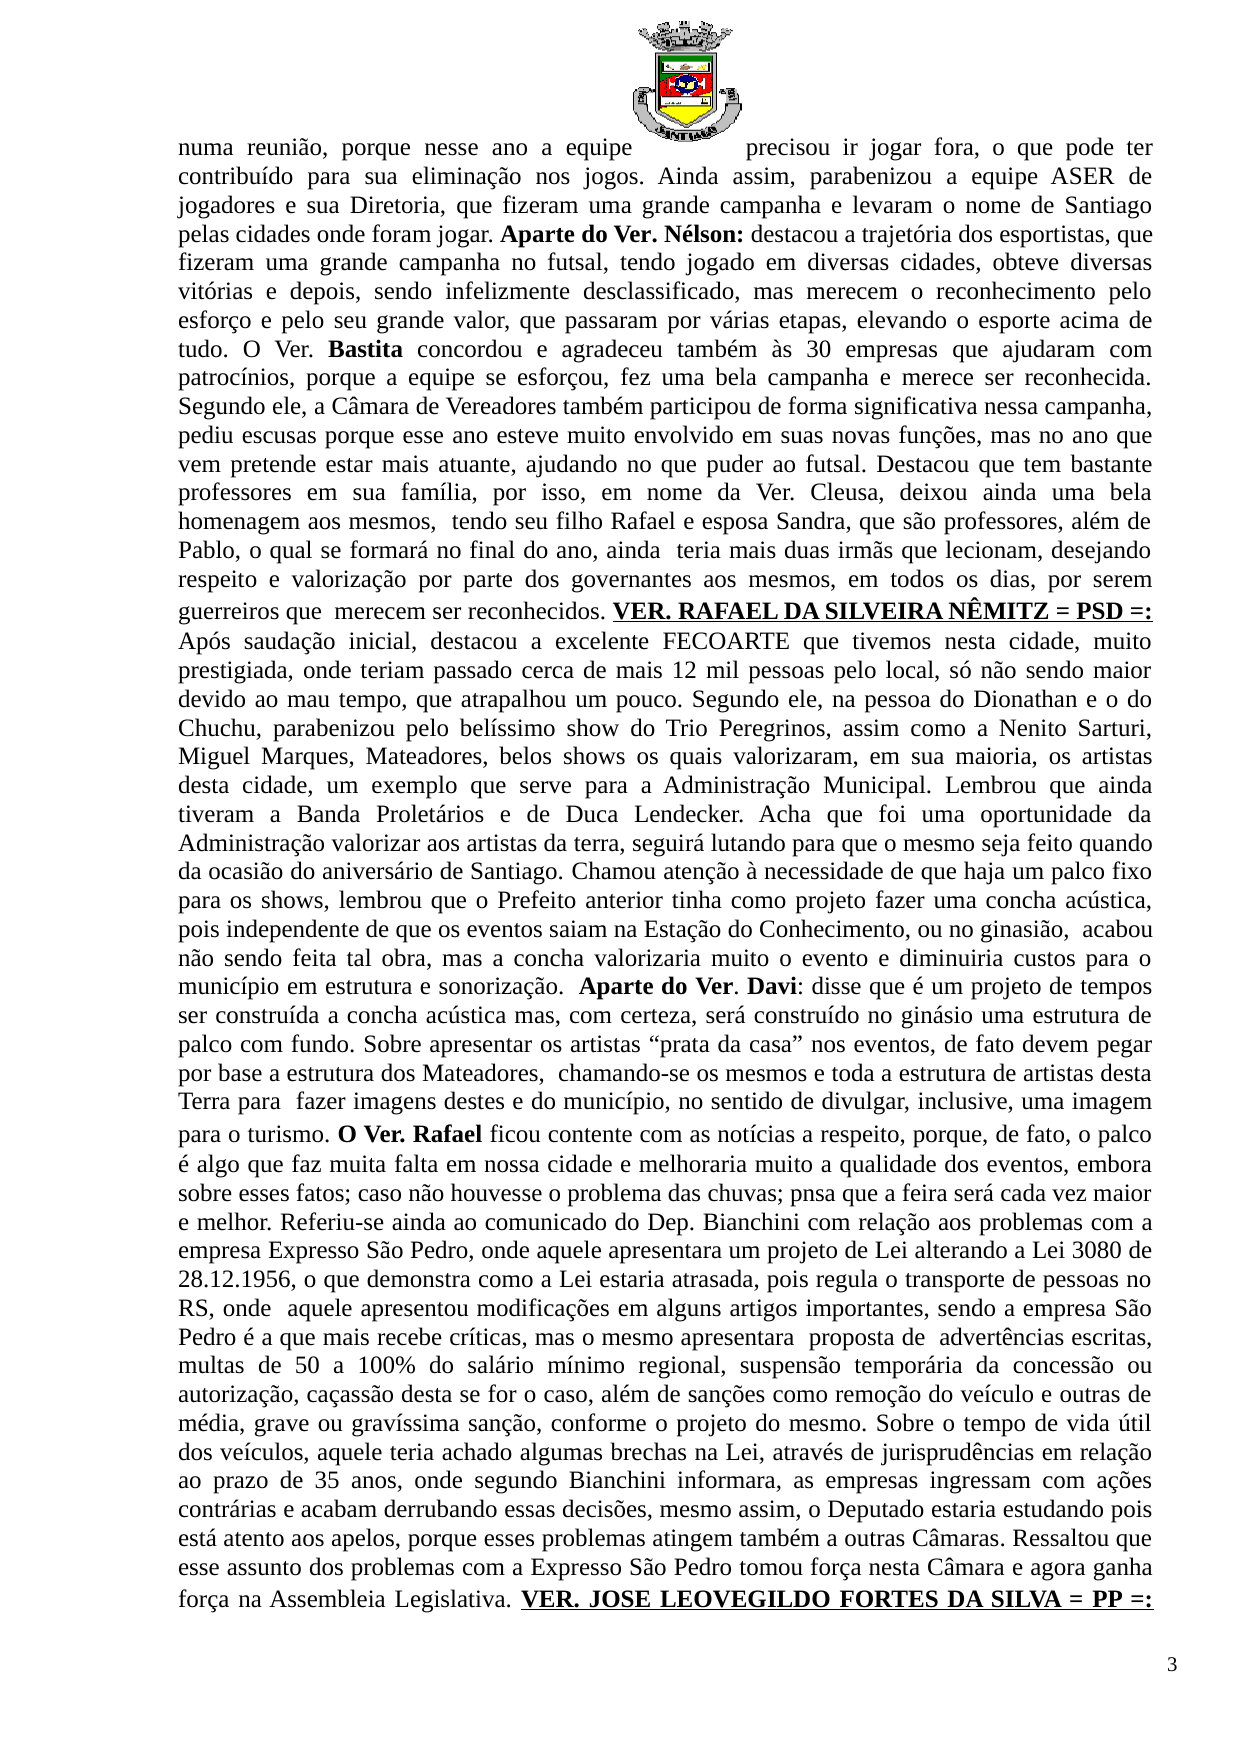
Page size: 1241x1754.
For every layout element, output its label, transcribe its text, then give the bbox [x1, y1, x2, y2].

list numa reunião, porque nesse ano a equipe precisou ir jogar fora, o que pode ter contribuído para sua eliminação nos jogos. Ainda assim, parabenizou a equipe ASER de jogadores e sua Diretoria, que fizeram uma grande campanha e levaram o nome de Santiago pelas cidades onde foram jogar. Aparte do Ver. Nélson: destacou a trajetória dos esportistas, que fizeram uma grande campanha no futsal, tendo jogado em diversas cidades, obteve diversas vitórias e depois, sendo infelizmente desclassificado, mas merecem o reconhecimento pelo esforço e pelo seu grande valor, que passaram por várias etapas, elevando o esporte acima de tudo. O Ver. Bastita concordou e agradeceu também às 30 empresas que ajudaram com patrocínios, porque a equipe se esforçou, fez uma bela campanha e merece ser reconhecida. Segundo ele, a Câmara de Vereadores também participou de forma significativa nessa campanha, pediu escusas porque esse ano esteve muito envolvido em suas novas funções, mas no ano que vem pretende estar mais atuante, ajudando no que puder ao futsal. Destacou que tem bastante professores em sua família, por isso, em nome da Ver. Cleusa, deixou ainda uma bela homenagem aos mesmos, tendo seu filho Rafael e esposa Sandra, que são professores, além de Pablo, o qual se formará no final do ano, ainda teria mais duas irmãs que lecionam, desejando respeito e valorização por parte dos governantes aos mesmos, em todos os dias, por serem guerreiros que merecem ser reconhecidos. VER. RAFAEL DA SILVEIRA NÊMITZ = PSD =: Após saudação inicial, destacou a excelente FECOARTE que tivemos nesta cidade, muito prestigiada, onde teriam passado cerca de mais 12 mil pessoas pelo local, só não sendo maior devido ao mau tempo, que atrapalhou um pouco. Segundo ele, na pessoa do Dionathan e o do Chuchu, parabenizou pelo belíssimo show do Trio Peregrinos, assim como a Nenito Sarturi, Miguel Marques, Mateadores, belos shows os quais valorizaram, em sua maioria, os artistas desta cidade, um exemplo que serve para a Administração Municipal. Lembrou que ainda tiveram a Banda Proletários e de Duca Lendecker. Acha que foi uma oportunidade da Administração valorizar aos artistas da terra, seguirá lutando para que o mesmo seja feito quando da ocasião do aniversário de Santiago. Chamou atenção à necessidade de que haja um palco fixo para os shows, lembrou que o Prefeito anterior tinha como projeto fazer uma concha acústica, pois independente de que os eventos saiam na Estação do Conhecimento, ou no ginasião, acabou não sendo feita tal obra, mas a concha valorizaria muito o evento e diminuiria custos para o município em estrutura e sonorização. Aparte do Ver. Davi: disse que é um projeto de tempos ser construída a concha acústica mas, com certeza, será construído no ginásio uma estrutura de palco com fundo. Sobre apresentar os artistas “prata da casa” nos eventos, de fato devem pegar por base a estrutura dos Mateadores, chamando-se os mesmos e toda a estrutura de artistas desta Terra para fazer imagens destes e do município, no sentido de divulgar, inclusive, uma imagem para o turismo. O Ver. Rafael ficou contente com as notícias a respeito, porque, de fato, o palco é algo que faz muita falta em nossa cidade e melhoraria muito a qualidade dos eventos, embora sobre esses fatos; caso não houvesse o problema das chuvas; pnsa que a feira será cada vez maior e melhor. Referiu-se ainda ao comunicado do Dep. Bianchini com relação aos problemas com a empresa Expresso São Pedro, onde aquele apresentara um projeto de Lei alterando a Lei 3080 de 28.12.1956, o que demonstra como a Lei estaria atrasada, pois regula o transporte de pessoas no RS, onde aquele apresentou modificações em alguns artigos importantes, sendo a empresa São Pedro é a que mais recebe críticas, mas o mesmo apresentara proposta de advertências escritas, multas de 50 a 100% do salário mínimo regional, suspensão temporária da concessão ou autorização, caçassão desta se for o caso, além de sanções como remoção do veículo e outras de média, grave ou gravíssima sanção, conforme o projeto do mesmo. Sobre o tempo de vida útil dos veículos, aquele teria achado algumas brechas na Lei, através de jurisprudências em relação ao prazo de 35 anos, onde segundo Bianchini informara, as empresas ingressam com ações contrárias e acabam derrubando essas decisões, mesmo assim, o Deputado estaria estudando pois está atento aos apelos, porque esses problemas atingem também a outras Câmaras. Ressaltou que esse assunto dos problemas com a Expresso São Pedro tomou força nesta Câmara e agora ganha força na Assembleia Legislativa. VER. JOSE LEOVEGILDO FORTES DA SILVA = PP =: [136, 132, 1153, 1614]
